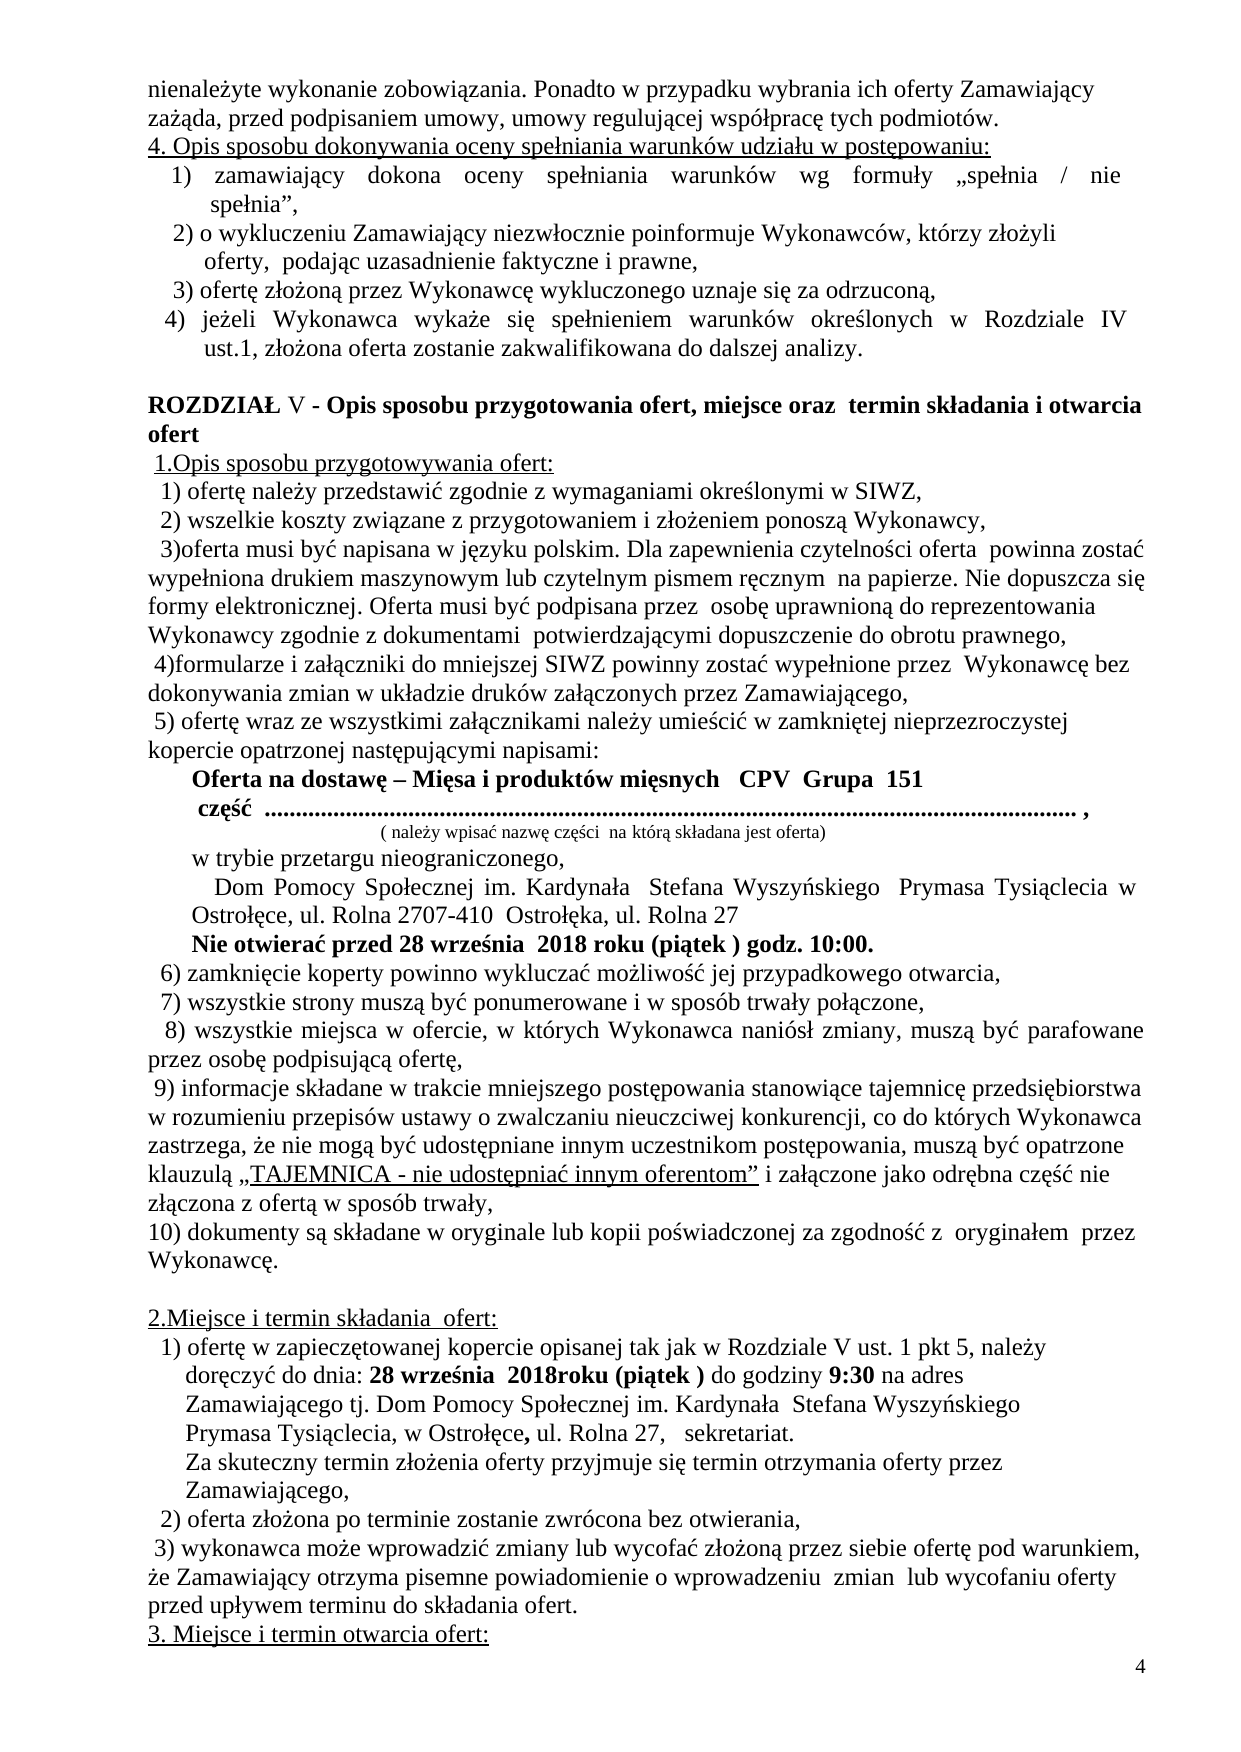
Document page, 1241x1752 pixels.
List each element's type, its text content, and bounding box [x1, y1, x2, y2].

text 3) wykonawca może wprowadzić zmiany lub wycofać złożoną przez siebie ofertę pod warunkiem, że Zamawiający otrzyma pisemne powiadomienie o wprowadzeniu zmian lub wycofaniu oferty przed upływem terminu do składania ofert. [148, 1533, 1146, 1619]
text ROZDZIAŁ V - Opis sposobu przygotowania ofert, miejsce oraz termin składania i otwarcia ofert [148, 390, 1146, 448]
text 1) ofertę w zapieczętowanej kopercie opisanej tak jak w Rozdziale V ust. 1 pkt 5, należy doręczyć do dnia: 28 września 2018roku (piątek ) do godziny 9:30 na adres Zamawiającego tj. Dom Pomocy Społecznej im. Kardynała Stefana Wyszyńskiego Prymasa Tysiąclecia, w Ostrołęce, ul. Rolna 27, sekretariat. [148, 1332, 1146, 1447]
text 9) informacje składane w trakcie mniejszego postępowania stanowiące tajemnicę przedsiębiorstwa w rozumieniu przepisów ustawy o zwalczaniu nieuczciwej konkurencji, co do których Wykonawca zastrzega, że nie mogą być udostępniane innym uczestnikom postępowania, muszą być opatrzone klauzulą „TAJEMNICA - nie udostępniać innym oferentom” i załączone jako odrębna część nie złączona z ofertą w sposób trwały, [148, 1073, 1146, 1217]
text ( należy wpisać nazwę części na którą składana jest oferta) [148, 821, 1156, 843]
text 8) wszystkie miejsca w ofercie, w których Wykonawca naniósł zmiany, muszą być parafowane przez osobę podpisującą ofertę, [148, 1015, 1146, 1073]
text w trybie przetargu nieograniczonego, [148, 843, 1146, 872]
text 3) ofertę złożoną przez Wykonawcę wykluczonego uznaje się za odrzuconą, [148, 275, 1146, 304]
text 2) o wykluczeniu Zamawiający niezwłocznie poinformuje Wykonawców, którzy złożyli oferty, podając uzasadnienie faktyczne i prawne, [148, 218, 1146, 275]
text Dom Pomocy Społecznej im. Kardynała Stefana Wyszyńskiego Prymasa Tysiąclecia w Ostrołęce, ul. Rolna 2707-410 Ostrołęka, ul. Rolna 27 [148, 872, 1146, 929]
text 1.Opis sposobu przygotowywania ofert: [148, 448, 1146, 476]
text 3)oferta musi być napisana w języku polskim. Dla zapewnienia czytelności oferta powinna zostać wypełniona drukiem maszynowym lub czytelnym pismem ręcznym na papierze. Nie dopuszcza się formy elektronicznej. Oferta musi być podpisana przez osobę uprawnioną do reprezentowania Wykonawcy zgodnie z dokumentami potwierdzającymi dopuszczenie do obrotu prawnego, [148, 534, 1146, 649]
text 1) zamawiający dokona oceny spełniania warunków wg formuły „spełnia / nie spełnia”, [148, 160, 1146, 218]
text 6) zamknięcie koperty powinno wykluczać możliwość jej przypadkowego otwarcia, 7) wszystkie strony muszą być ponumerowane i w sposób trwały połączone, [148, 958, 1146, 1015]
text część .................................................................................................................................. , [148, 793, 1146, 821]
text Za skuteczny termin złożenia oferty przyjmuje się termin otrzymania oferty przez Zamawiającego, [148, 1447, 1146, 1504]
text 2.Miejsce i termin składania ofert: [148, 1303, 1146, 1332]
text Nie otwierać przed 28 września 2018 roku (piątek ) godz. 10:00. [148, 929, 1146, 958]
text 1) ofertę należy przedstawić zgodnie z wymaganiami określonymi w SIWZ, [148, 476, 1146, 505]
text 3. Miejsce i termin otwarcia ofert: [148, 1619, 1146, 1648]
text 4) jeżeli Wykonawca wykaże się spełnieniem warunków określonych w Rozdziale IV ust.1, złożona oferta zostanie zakwalifikowana do dalszej analizy. [148, 304, 1146, 361]
text 2) wszelkie koszty związane z przygotowaniem i złożeniem ponoszą Wykonawcy, [148, 505, 1146, 534]
text Oferta na dostawę – Mięsa i produktów mięsnych CPV Grupa 151 [148, 764, 1146, 793]
text 2) oferta złożona po terminie zostanie zwrócona bez otwierania, [148, 1504, 1146, 1533]
text nienależyte wykonanie zobowiązania. Ponadto w przypadku wybrania ich oferty Zamawiający zażąda, przed podpisaniem umowy, umowy regulującej współpracę tych podmiotów. [148, 74, 1146, 131]
text 10) dokumenty są składane w oryginale lub kopii poświadczonej za zgodność z oryginałem przez Wykonawcę. [148, 1217, 1146, 1274]
text 4. Opis sposobu dokonywania oceny spełniania warunków udziału w postępowaniu: [148, 131, 1146, 160]
text 4)formularze i załączniki do mniejszej SIWZ powinny zostać wypełnione przez Wykonawcę bez dokonywania zmian w układzie druków załączonych przez Zamawiającego, [148, 649, 1146, 706]
text 5) ofertę wraz ze wszystkimi załącznikami należy umieścić w zamkniętej nieprzezroczystej kopercie opatrzonej następującymi napisami: [148, 706, 1146, 764]
